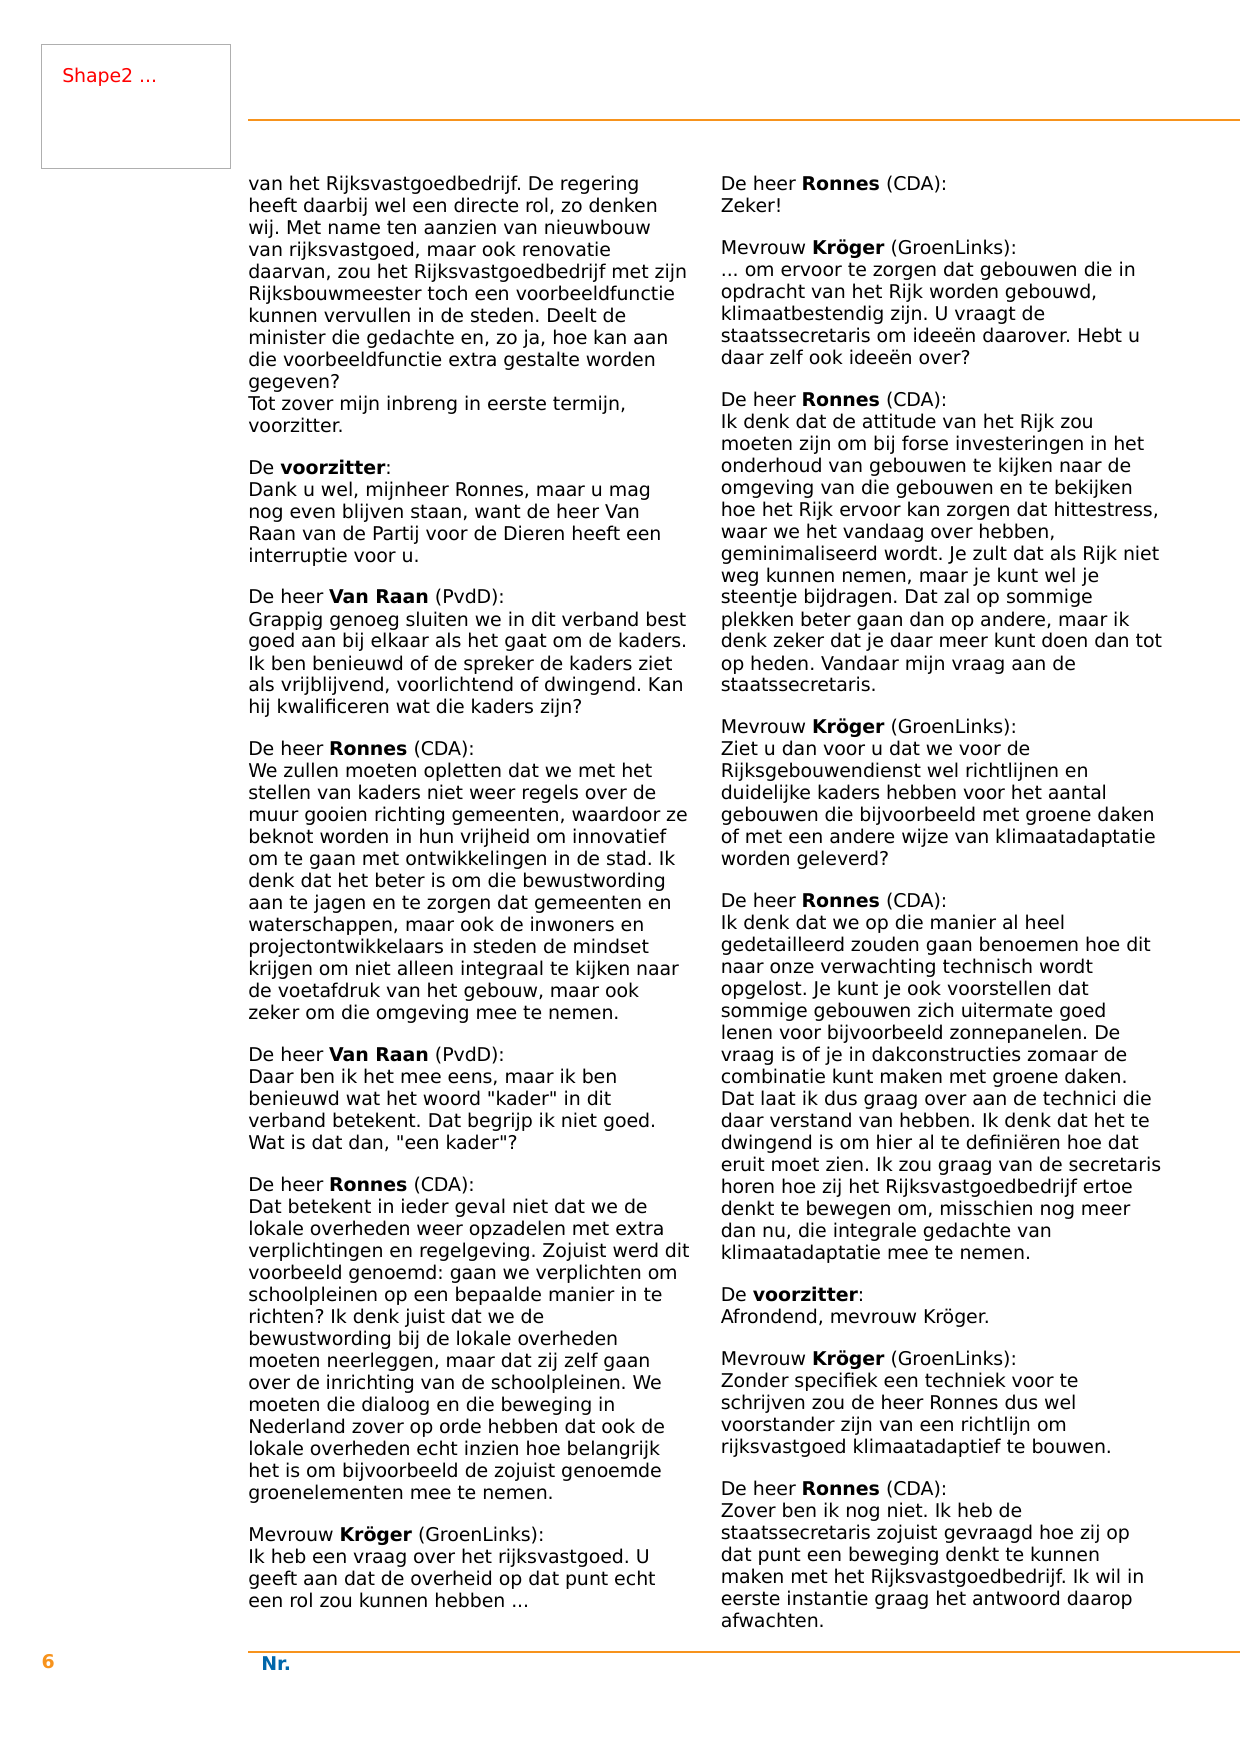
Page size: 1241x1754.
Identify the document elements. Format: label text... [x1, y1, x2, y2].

text van het Rijksvastgoedbedrijf. De regering heeft daarbij wel een directe rol, zo denken wij. Met name ten aanzien van nieuwbouw van rijksvastgoed, maar ook renovatie daarvan, zou het Rijksvastgoedbedrijf met zijn Rijksbouwmeester toch een voorbeeldfunctie kunnen vervullen in de steden. Deelt de minister die gedachte en, zo ja, hoe kan aan die voorbeeldfunctie extra gestalte worden gegeven? [248, 173, 691, 393]
text De heer Ronnes (CDA): [721, 1478, 1163, 1500]
text De heer Ronnes (CDA): [721, 173, 1163, 195]
text Tot zover mijn inbreng in eerste termijn, voorzitter. [248, 393, 691, 437]
text Grappig genoeg sluiten we in dit verband best goed aan bij elkaar als het gaat om de kaders. Ik ben benieuwd of de spreker de kaders ziet als vrijblijvend, voorlichtend of dwingend. Kan hij kwalificeren wat die kaders zijn? [248, 608, 691, 718]
text Mevrouw Kröger (GroenLinks): [721, 237, 1163, 259]
text Mevrouw Kröger (GroenLinks): [721, 716, 1163, 738]
text Dat betekent in ieder geval niet dat we de lokale overheden weer opzadelen met extra verplichtingen en regelgeving. Zojuist werd dit voorbeeld genoemd: gaan we verplichten om schoolpleinen op een bepaalde manier in te richten? Ik denk juist dat we de bewustwording bij de lokale overheden moeten neerleggen, maar dat zij zelf gaan over de inrichting van de schoolpleinen. We moeten die dialoog en die beweging in Nederland zover op orde hebben dat ook de lokale overheden echt inzien hoe belangrijk het is om bijvoorbeeld de zojuist genoemde groenelementen mee te nemen. [248, 1196, 691, 1504]
text De voorzitter: [248, 457, 691, 478]
text ... om ervoor te zorgen dat gebouwen die in opdracht van het Rijk worden gebouwd, klimaatbestendig zijn. U vraagt de staatssecretaris om ideeën daarover. Hebt u daar zelf ook ideeën over? [721, 259, 1163, 369]
text Zover ben ik nog niet. Ik heb de staatssecretaris zojuist gevraagd hoe zij op dat punt een beweging denkt te kunnen maken met het Rijksvastgoedbedrijf. Ik wil in eerste instantie graag het antwoord daarop afwachten. [721, 1500, 1163, 1632]
text Ik heb een vraag over het rijksvastgoed. U geeft aan dat de overheid op dat punt echt een rol zou kunnen hebben ... [248, 1546, 691, 1612]
text Ik denk dat de attitude van het Rijk zou moeten zijn om bij forse investeringen in het onderhoud van gebouwen te kijken naar de omgeving van die gebouwen en te bekijken hoe het Rijk ervoor kan zorgen dat hittestress, waar we het vandaag over hebben, geminimaliseerd wordt. Je zult dat als Rijk niet weg kunnen nemen, maar je kunt wel je steentje bijdragen. Dat zal op sommige plekken beter gaan dan op andere, maar ik denk zeker dat je daar meer kunt doen dan tot op heden. Vandaar mijn vraag aan de staatssecretaris. [721, 411, 1163, 696]
text De heer Van Raan (PvdD): [248, 586, 691, 608]
text Ziet u dan voor u dat we voor de Rijksgebouwendienst wel richtlijnen en duidelijke kaders hebben voor het aantal gebouwen die bijvoorbeeld met groene daken of met een andere wijze van klimaatadaptatie worden geleverd? [721, 738, 1163, 870]
text De heer Ronnes (CDA): [248, 738, 691, 760]
text We zullen moeten opletten dat we met het stellen van kaders niet weer regels over de muur gooien richting gemeenten, waardoor ze beknot worden in hun vrijheid om innovatief om te gaan met ontwikkelingen in de stad. Ik denk dat het beter is om die bewustwording aan te jagen en te zorgen dat gemeenten en waterschappen, maar ook de inwoners en projectontwikkelaars in steden de mindset krijgen om niet alleen integraal te kijken naar de voetafdruk van het gebouw, maar ook zeker om die omgeving mee te nemen. [248, 760, 691, 1024]
text Zeker! [721, 195, 1163, 217]
text De heer Ronnes (CDA): [721, 389, 1163, 411]
text De heer Ronnes (CDA): [248, 1174, 691, 1196]
text Ik denk dat we op die manier al heel gedetailleerd zouden gaan benoemen hoe dit naar onze verwachting technisch wordt opgelost. Je kunt je ook voorstellen dat sommige gebouwen zich uitermate goed lenen voor bijvoorbeeld zonnepanelen. De vraag is of je in dakconstructies zomaar de combinatie kunt maken met groene daken. Dat laat ik dus graag over aan de technici die daar verstand van hebben. Ik denk dat het te dwingend is om hier al te definiëren hoe dat eruit moet zien. Ik zou graag van de secretaris horen hoe zij het Rijksvastgoedbedrijf ertoe denkt te bewegen om, misschien nog meer dan nu, die integrale gedachte van klimaatadaptatie mee te nemen. [721, 912, 1163, 1264]
text Daar ben ik het mee eens, maar ik ben benieuwd wat het woord "kader" in dit verband betekent. Dat begrijp ik niet goed. Wat is dat dan, "een kader"? [248, 1066, 691, 1154]
text De heer Ronnes (CDA): [721, 890, 1163, 912]
text Zonder specifiek een techniek voor te schrijven zou de heer Ronnes dus wel voorstander zijn van een richtlijn om rijksvastgoed klimaatadaptief te bouwen. [721, 1370, 1163, 1458]
text De heer Van Raan (PvdD): [248, 1044, 691, 1066]
text Mevrouw Kröger (GroenLinks): [248, 1524, 691, 1546]
text Mevrouw Kröger (GroenLinks): [721, 1348, 1163, 1370]
text Dank u wel, mijnheer Ronnes, maar u mag nog even blijven staan, want de heer Van Raan van de Partij voor de Dieren heeft een interruptie voor u. [248, 478, 691, 566]
text Afrondend, mevrouw Kröger. [721, 1306, 1163, 1328]
text De voorzitter: [721, 1284, 1163, 1306]
